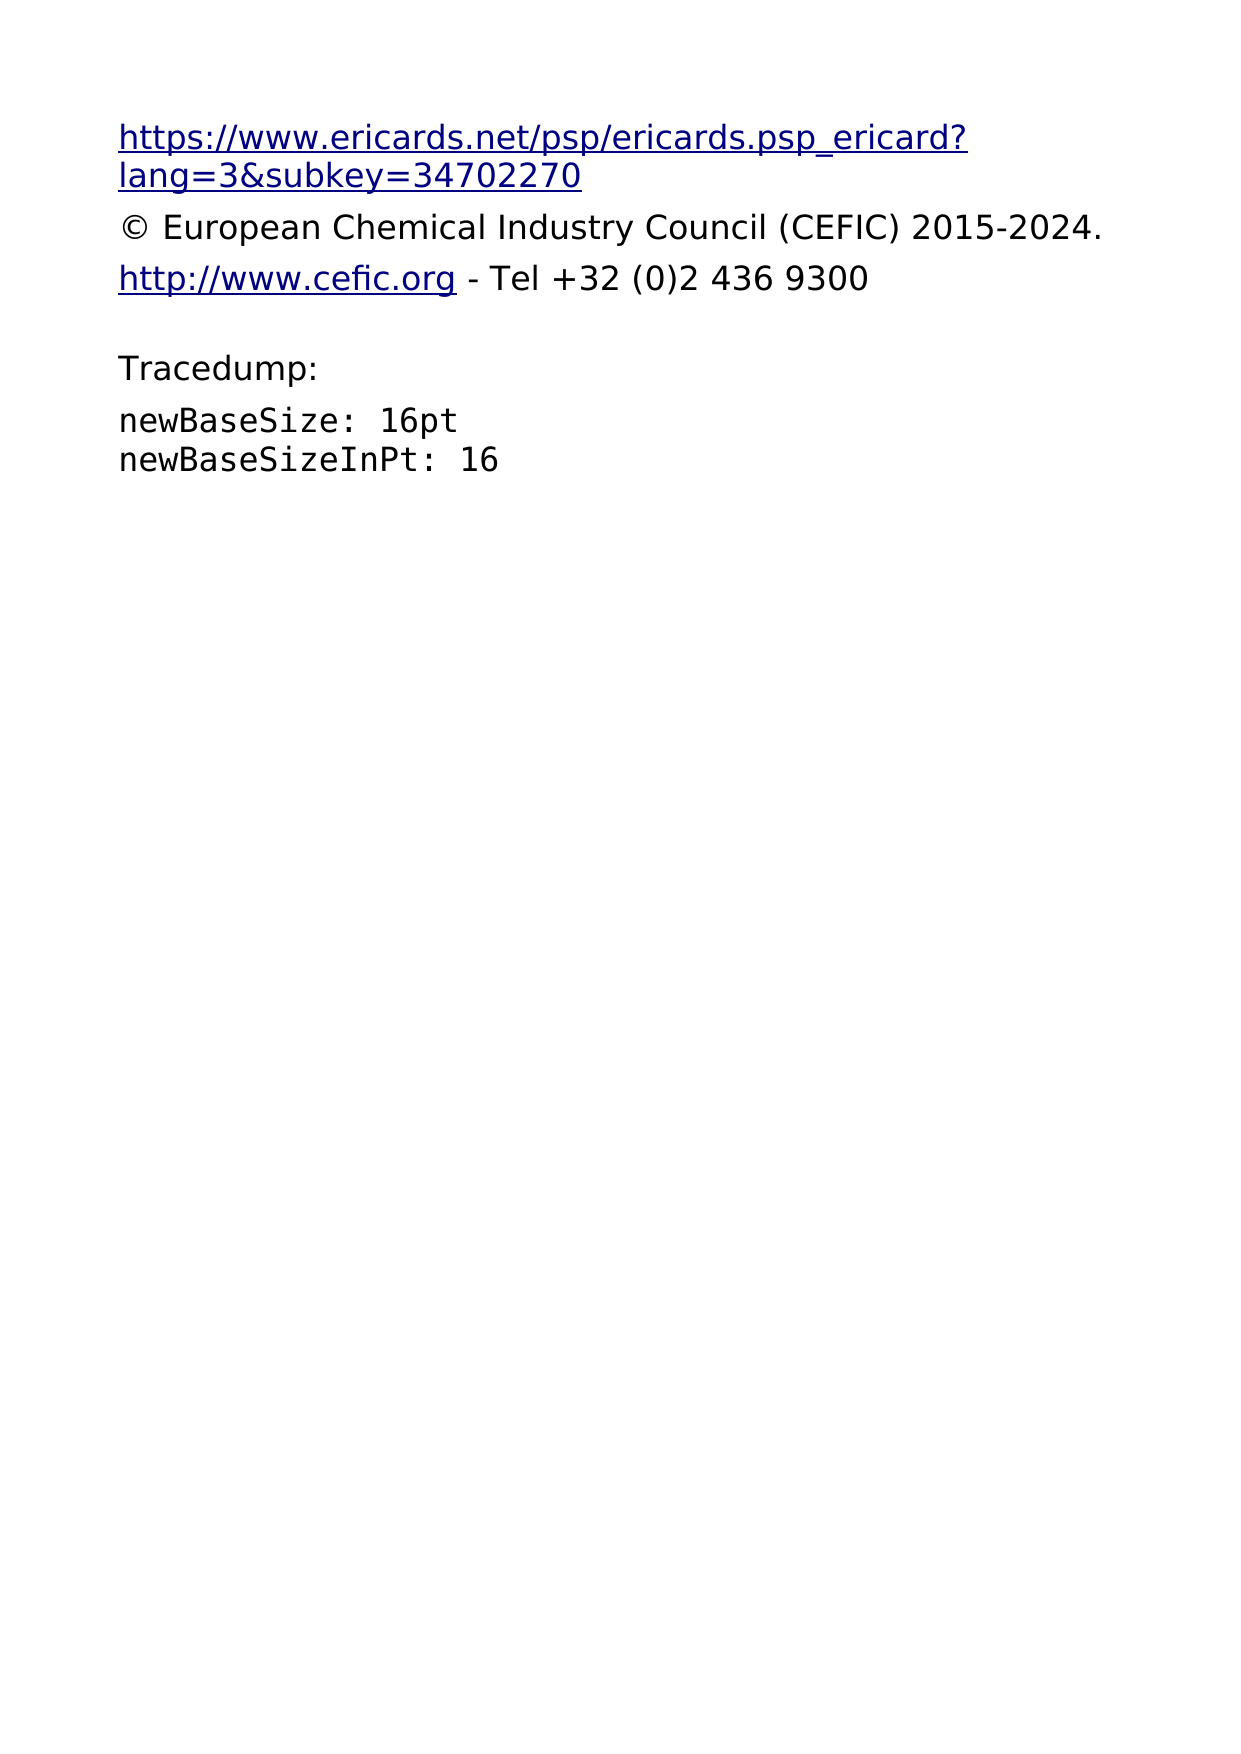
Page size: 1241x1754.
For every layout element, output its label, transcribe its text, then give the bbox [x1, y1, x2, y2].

text Tracedump: [118, 311, 1122, 389]
text https://www.ericards.net/psp/ericards.psp_ericard?lang=3&subkey=34702270 [118, 118, 1122, 196]
text newBaseSize: 16pt newBaseSizeInPt: 16 [118, 401, 1122, 479]
text http://www.cefic.org - Tel +32 (0)2 436 9300 [118, 260, 1122, 298]
text © European Chemical Industry Council (CEFIC) 2015-2024. [118, 208, 1122, 247]
